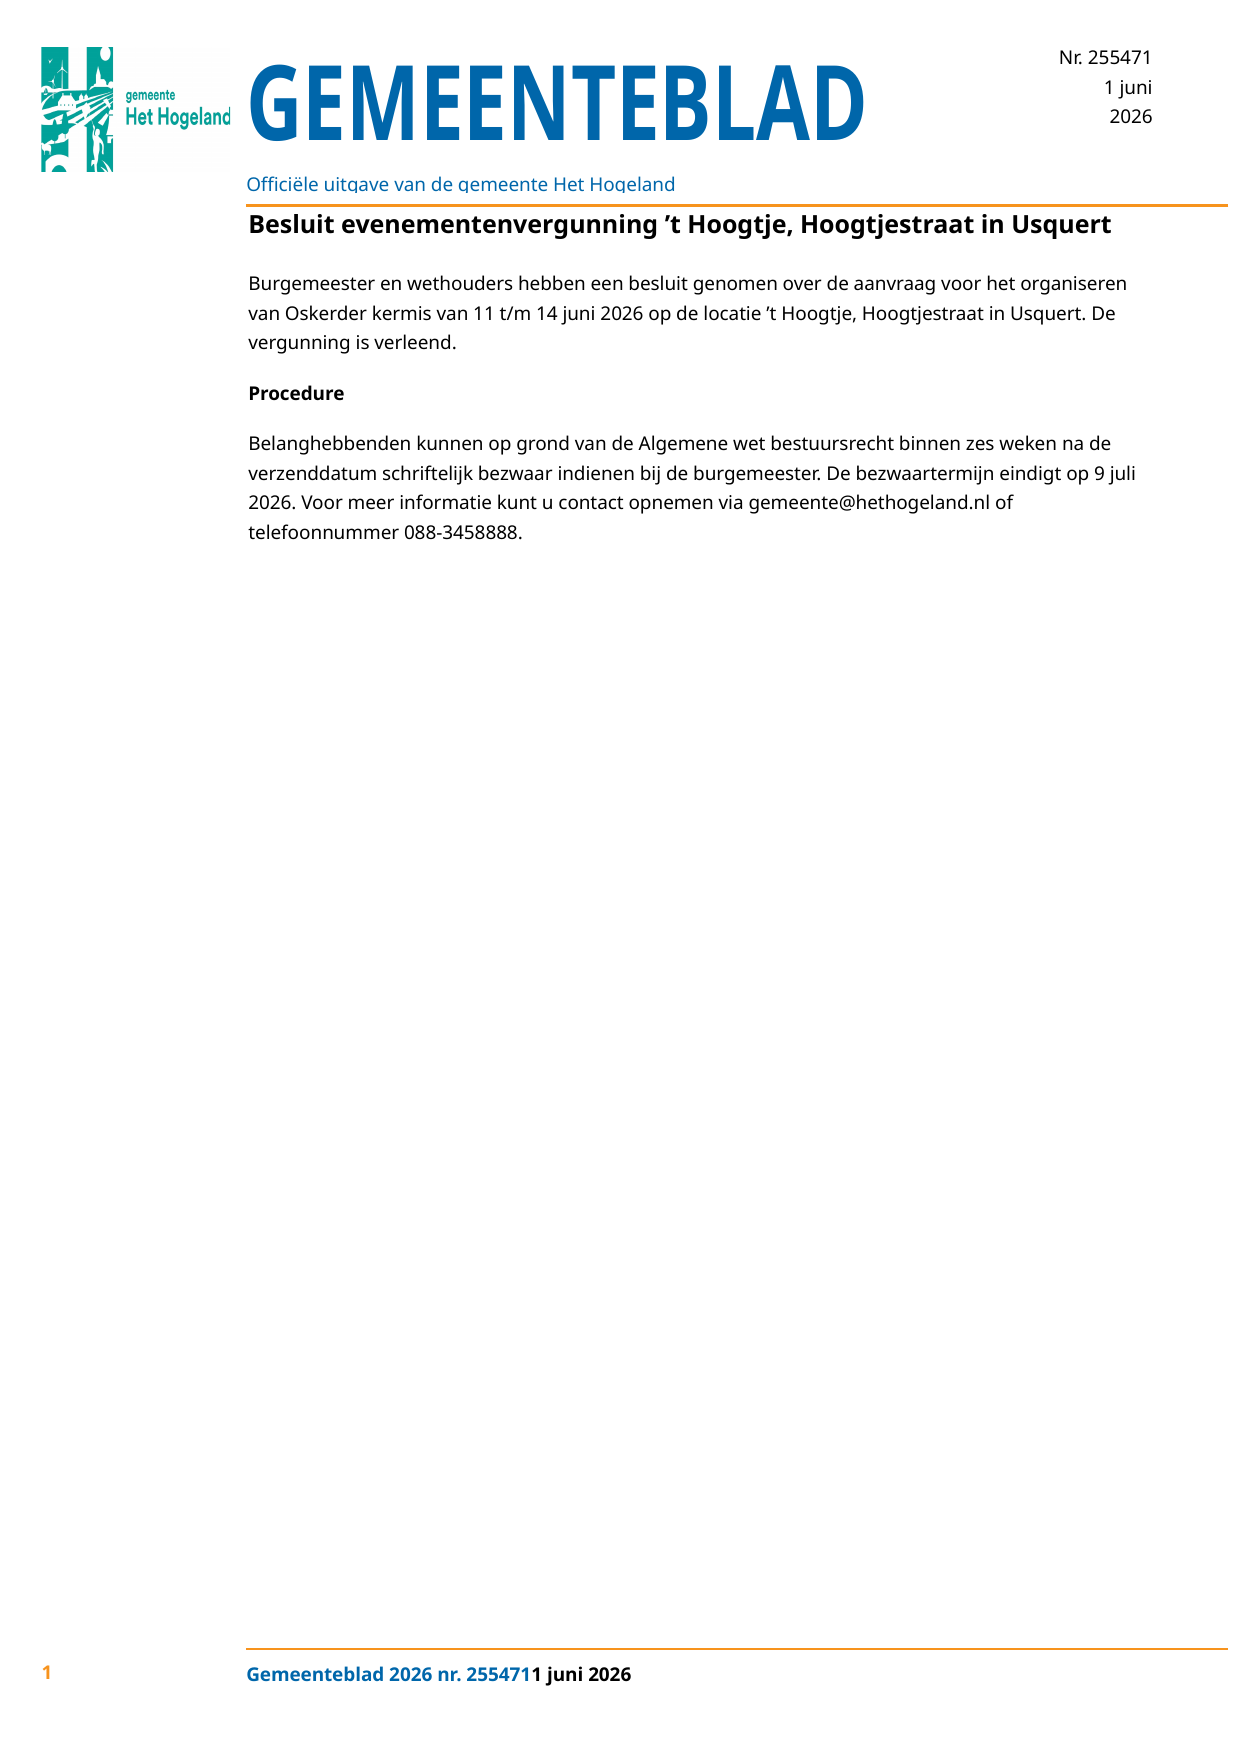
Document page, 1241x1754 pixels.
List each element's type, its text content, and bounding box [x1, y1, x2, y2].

text Besluit evenementenvergunning ’t Hoogtje, Hoogtjestraat in Usquert [248, 207, 1152, 241]
picture [41, 47, 231, 172]
text Burgemeester en wethouders hebben een besluit genomen over de aanvraag voor het organiseren van Oskerder kermis van 11 t/m 14 juni 2026 op de locatie ’t Hoogtje, Hoogtjestraat in Usquert. De vergunning is verleend. [248, 270, 1152, 355]
text Procedure [248, 380, 1152, 406]
text Belanghebbenden kunnen op grond van de Algemene wet bestuursrecht binnen zes weken na de verzenddatum schriftelijk bezwaar indienen bij de burgemeester. De bezwaartermijn eindigt op 9 juli 2026. Voor meer informatie kunt u contact opnemen via gemeente@hethogeland.nl of telefoonnummer 088-3458888. [248, 430, 1152, 545]
